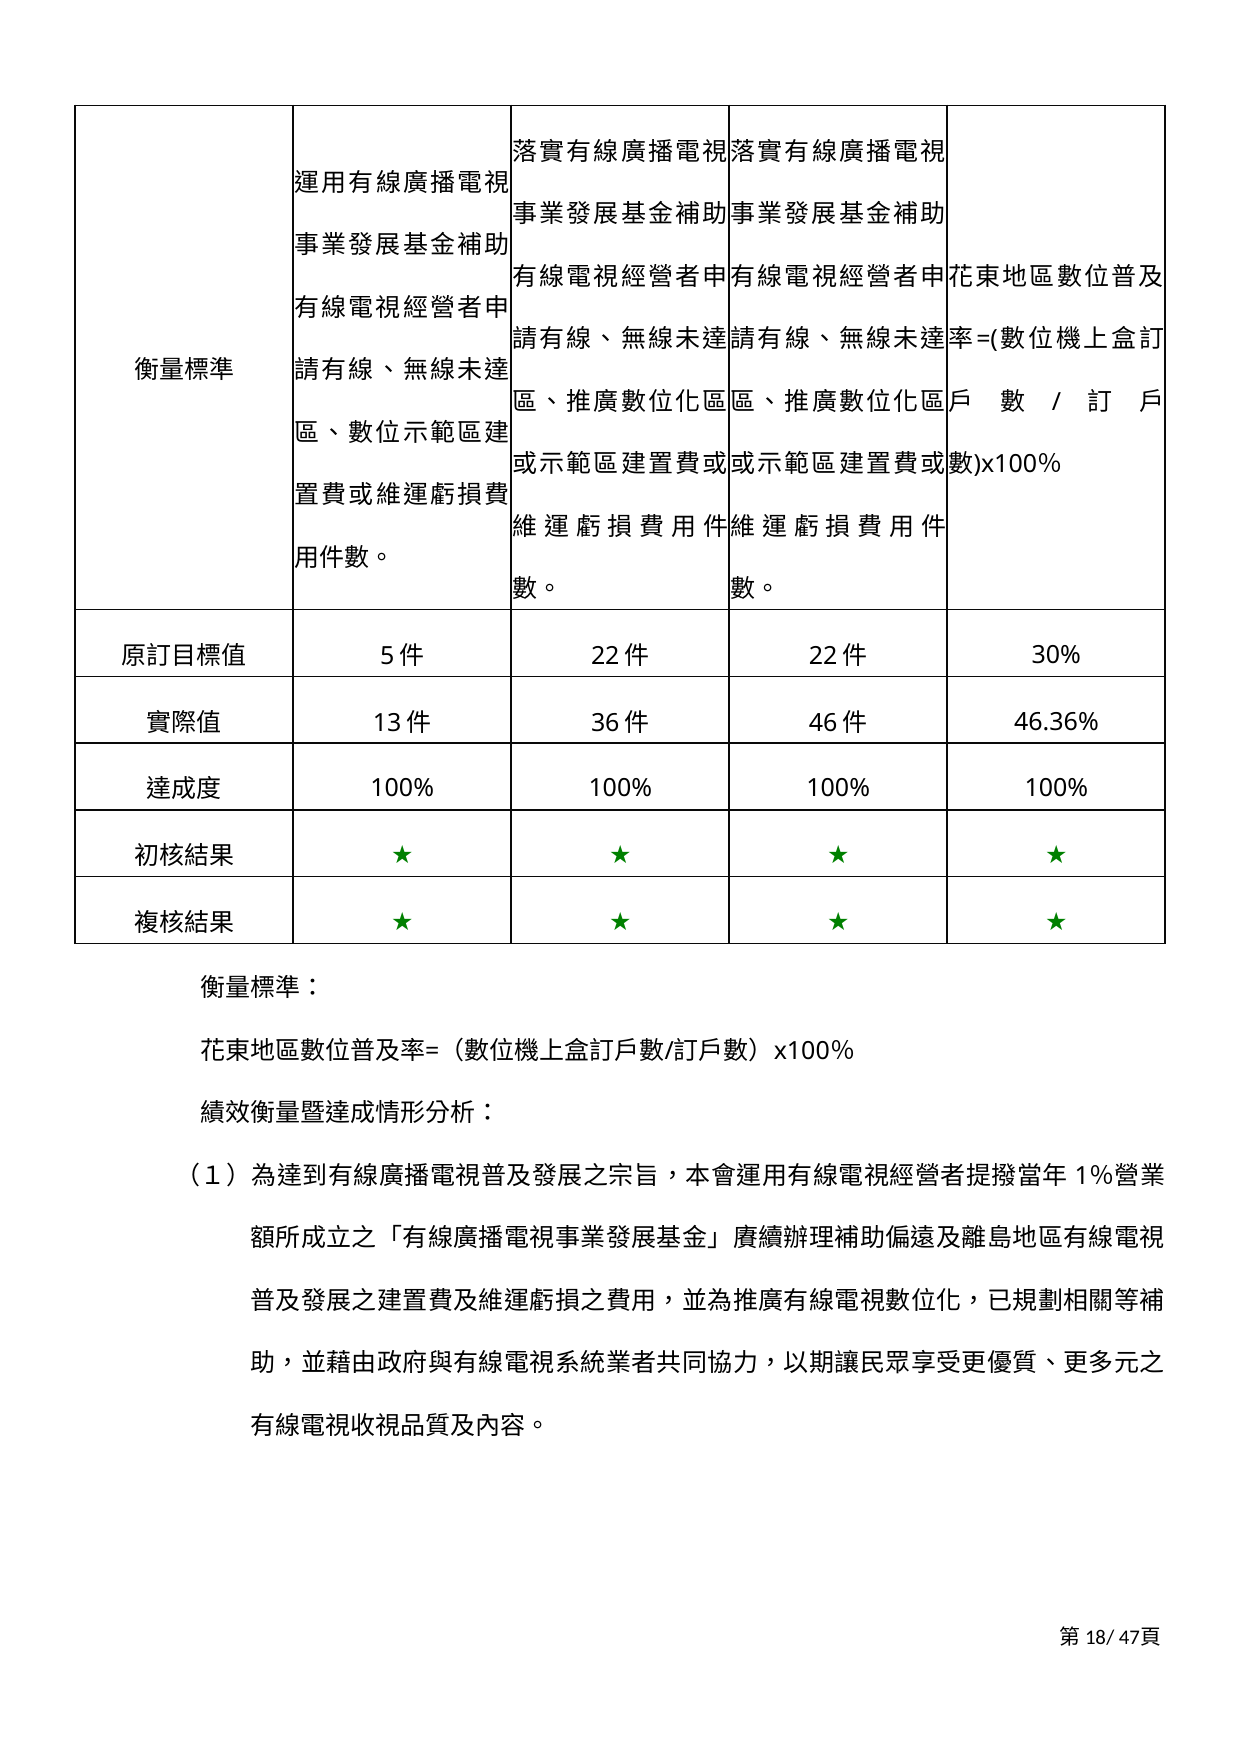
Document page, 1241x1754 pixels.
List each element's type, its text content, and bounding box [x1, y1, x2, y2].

table_cell 花東地區數位普及率=(數位機上盒訂戶數/訂戶數)x100％ [948, 106, 1164, 609]
table_cell ​46件 [730, 677, 946, 742]
table_cell 實際值 [76, 677, 292, 742]
table_cell 100% [948, 744, 1164, 809]
table_cell 落實有線廣播電視事業發展基金補助有線電視經營者申請有線、無線未達區、推廣數位化區或示範區建置費或維運虧損費用件數。 [730, 106, 946, 609]
table_cell 100% [294, 744, 510, 809]
table_cell ​30% [948, 610, 1164, 676]
table_cell 運用有線廣播電視事業發展基金補助有線電視經營者申請有線、無線未達區、數位示範區建置費或維運虧損費用件數。 [294, 106, 510, 609]
table_cell 初核結果 [76, 811, 292, 876]
text 衡量標準： [200, 944, 1165, 1007]
table_cell ​13件 [294, 677, 510, 742]
table_cell ​36件 [512, 677, 728, 742]
text 花東地區數位普及率=（數位機上盒訂戶數/訂戶數）x100％ [200, 1007, 1165, 1069]
table_cell ★ [294, 877, 510, 943]
text （１）為達到有線廣播電視普及發展之宗旨，本會運用有線電視經營者提撥當年1％營業額所成立之「有線廣播電視事業發展基金」賡續辦理補助偏遠及離島地區有線電視普及發展之建置費及維運虧損之費用，並為推廣有線電視數位化，已規劃相關等補助，並藉由政府與有線電視系統業者共同協力，以期讓民眾享受更優質、更多元之有線電視收視品質及內容。 [175, 1132, 1165, 1444]
table_cell ★ [948, 877, 1164, 943]
table_cell 達成度 [76, 744, 292, 809]
table_cell ​5件 [294, 610, 510, 676]
table_cell ​22件 [730, 610, 946, 676]
table_cell ★ [948, 811, 1164, 876]
table_cell 原訂目標值 [76, 610, 292, 676]
table_cell 落實有線廣播電視事業發展基金補助有線電視經營者申請有線、無線未達區、推廣數位化區或示範區建置費或維運虧損費用件數。 [512, 106, 728, 609]
table_cell 100% [730, 744, 946, 809]
table_cell 100% [512, 744, 728, 809]
table_cell 複核結果 [76, 877, 292, 943]
table_cell ​22件 [512, 610, 728, 676]
table_cell ★ [512, 811, 728, 876]
table_cell ★ [730, 811, 946, 876]
table_cell ★ [512, 877, 728, 943]
table_cell ★ [730, 877, 946, 943]
text 績效衡量暨達成情形分析： [200, 1069, 1165, 1132]
table_cell 衡量標準 [76, 106, 292, 609]
table_cell ★ [294, 811, 510, 876]
table_cell 46.36% [948, 677, 1164, 742]
